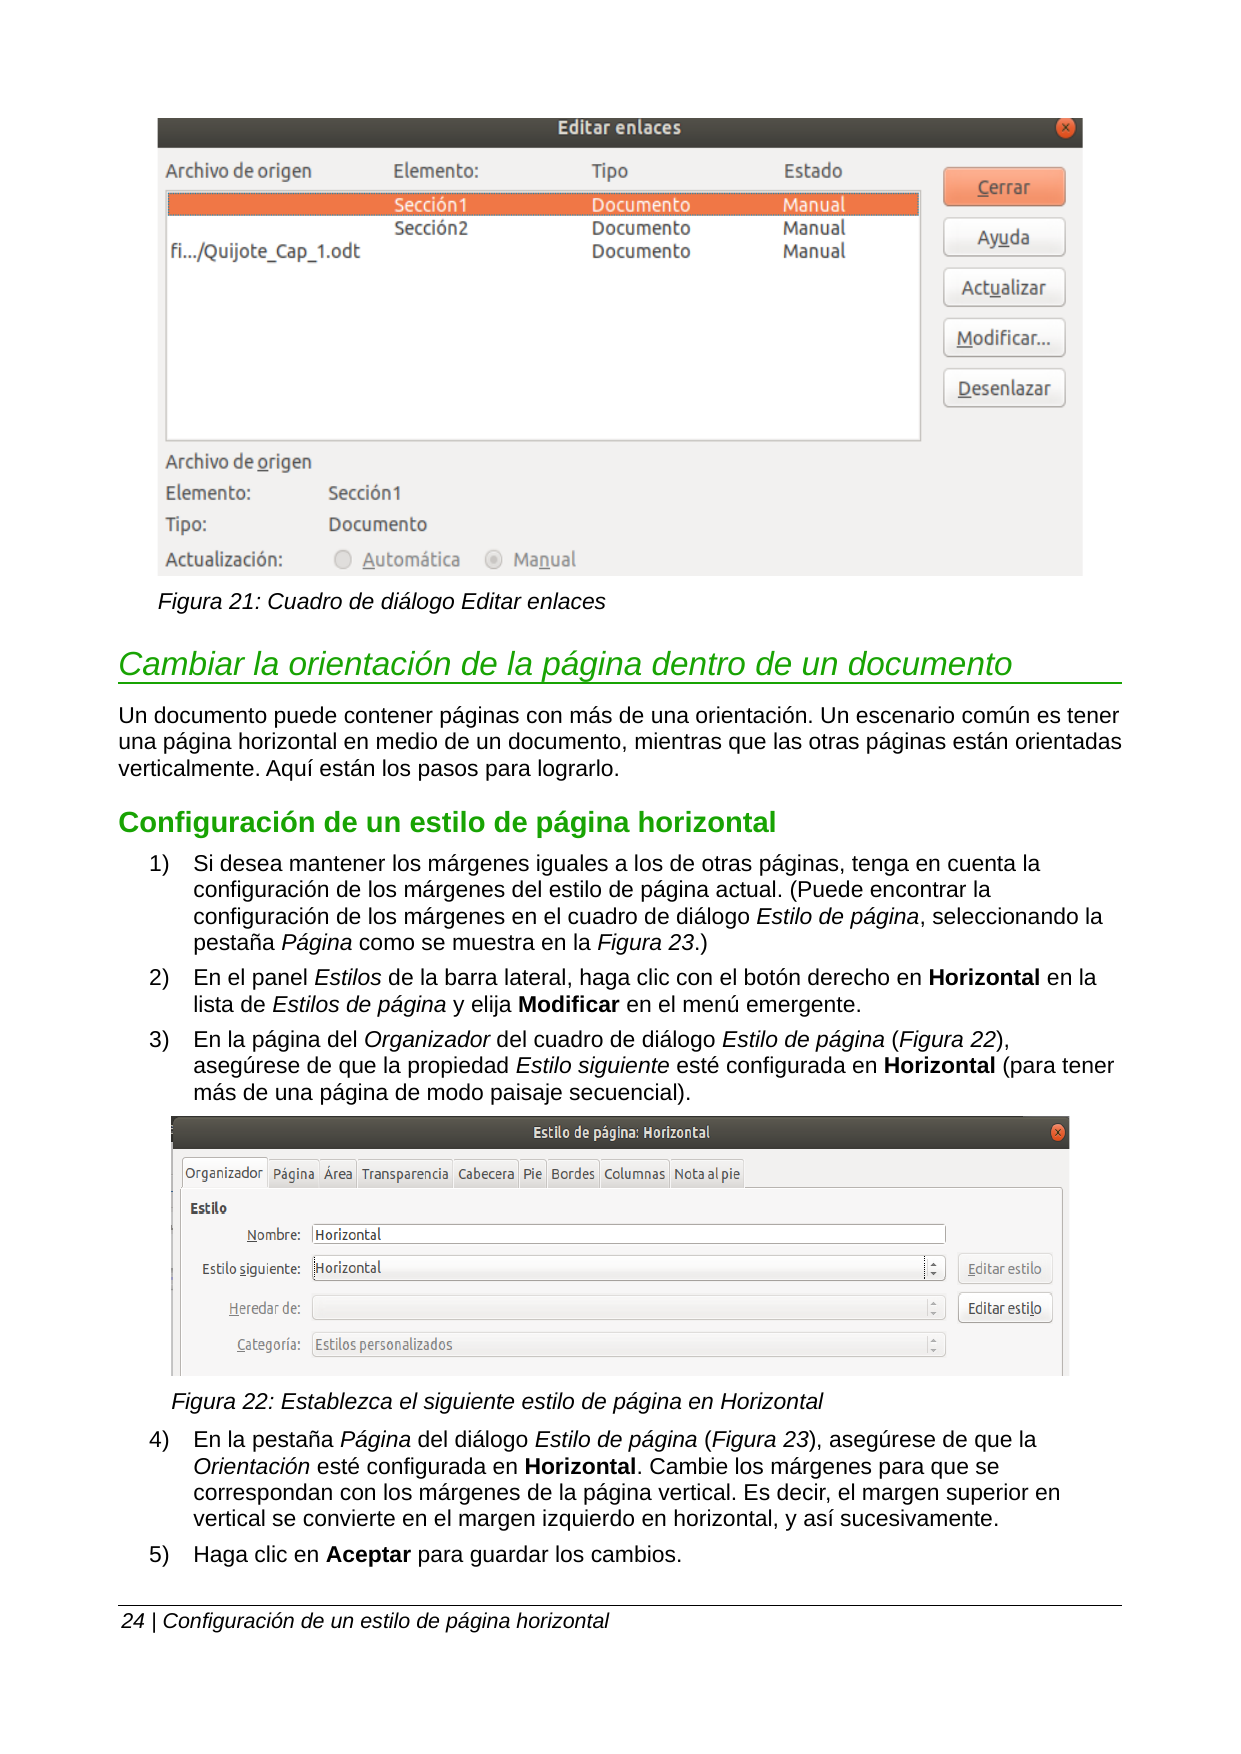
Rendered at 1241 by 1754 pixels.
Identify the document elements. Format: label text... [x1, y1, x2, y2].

list Si desea mantener los márgenes iguales a los de otras páginas, tenga en cuenta la configuración de los márgenes del estilo de página actual. (Puede encontrar la configuración de los márgenes en el cuadro de diálogo Estilo de página, seleccionando la pestaña Página como se muestra en la Figura 23.) [169, 850, 1122, 955]
list En el panel Estilos de la barra lateral, haga clic con el botón derecho en Horizontal en la lista de Estilos de página y elija Modificar en el menú emergente. [169, 964, 1122, 1017]
picture [171, 1116, 1070, 1376]
list En la página del Organizador del cuadro de diálogo Estilo de página (Figura 22), asegúrese de que la propiedad Estilo siguiente esté configurada en Horizontal (para tener más de una página de modo paisaje secuencial). [169, 1026, 1122, 1105]
subtitle Configuración de un estilo de página horizontal [118, 805, 1122, 838]
text Figura 21: Cuadro de diálogo Editar enlaces [158, 588, 1083, 614]
text Figura 22: Establezca el siguiente estilo de página en Horizontal [171, 1388, 1069, 1414]
picture [157, 118, 1083, 576]
subtitle Cambiar la orientación de la página dentro de un documento [118, 644, 1122, 682]
text Un documento puede contener páginas con más de una orientación. Un escenario común es tener una página horizontal en medio de un documento, mientras que las otras páginas están orientadas verticalmente. Aquí están los pasos para lograrlo. [118, 702, 1122, 781]
list En la pestaña Página del diálogo Estilo de página (Figura 23), asegúrese de que la Orientación esté configurada en Horizontal. Cambie los márgenes para que se correspondan con los márgenes de la página vertical. Es decir, el margen superior en vertical se convierte en el margen izquierdo en horizontal, y así sucesivamente. [169, 1426, 1122, 1532]
list Haga clic en Aceptar para guardar los cambios. [169, 1541, 1122, 1567]
